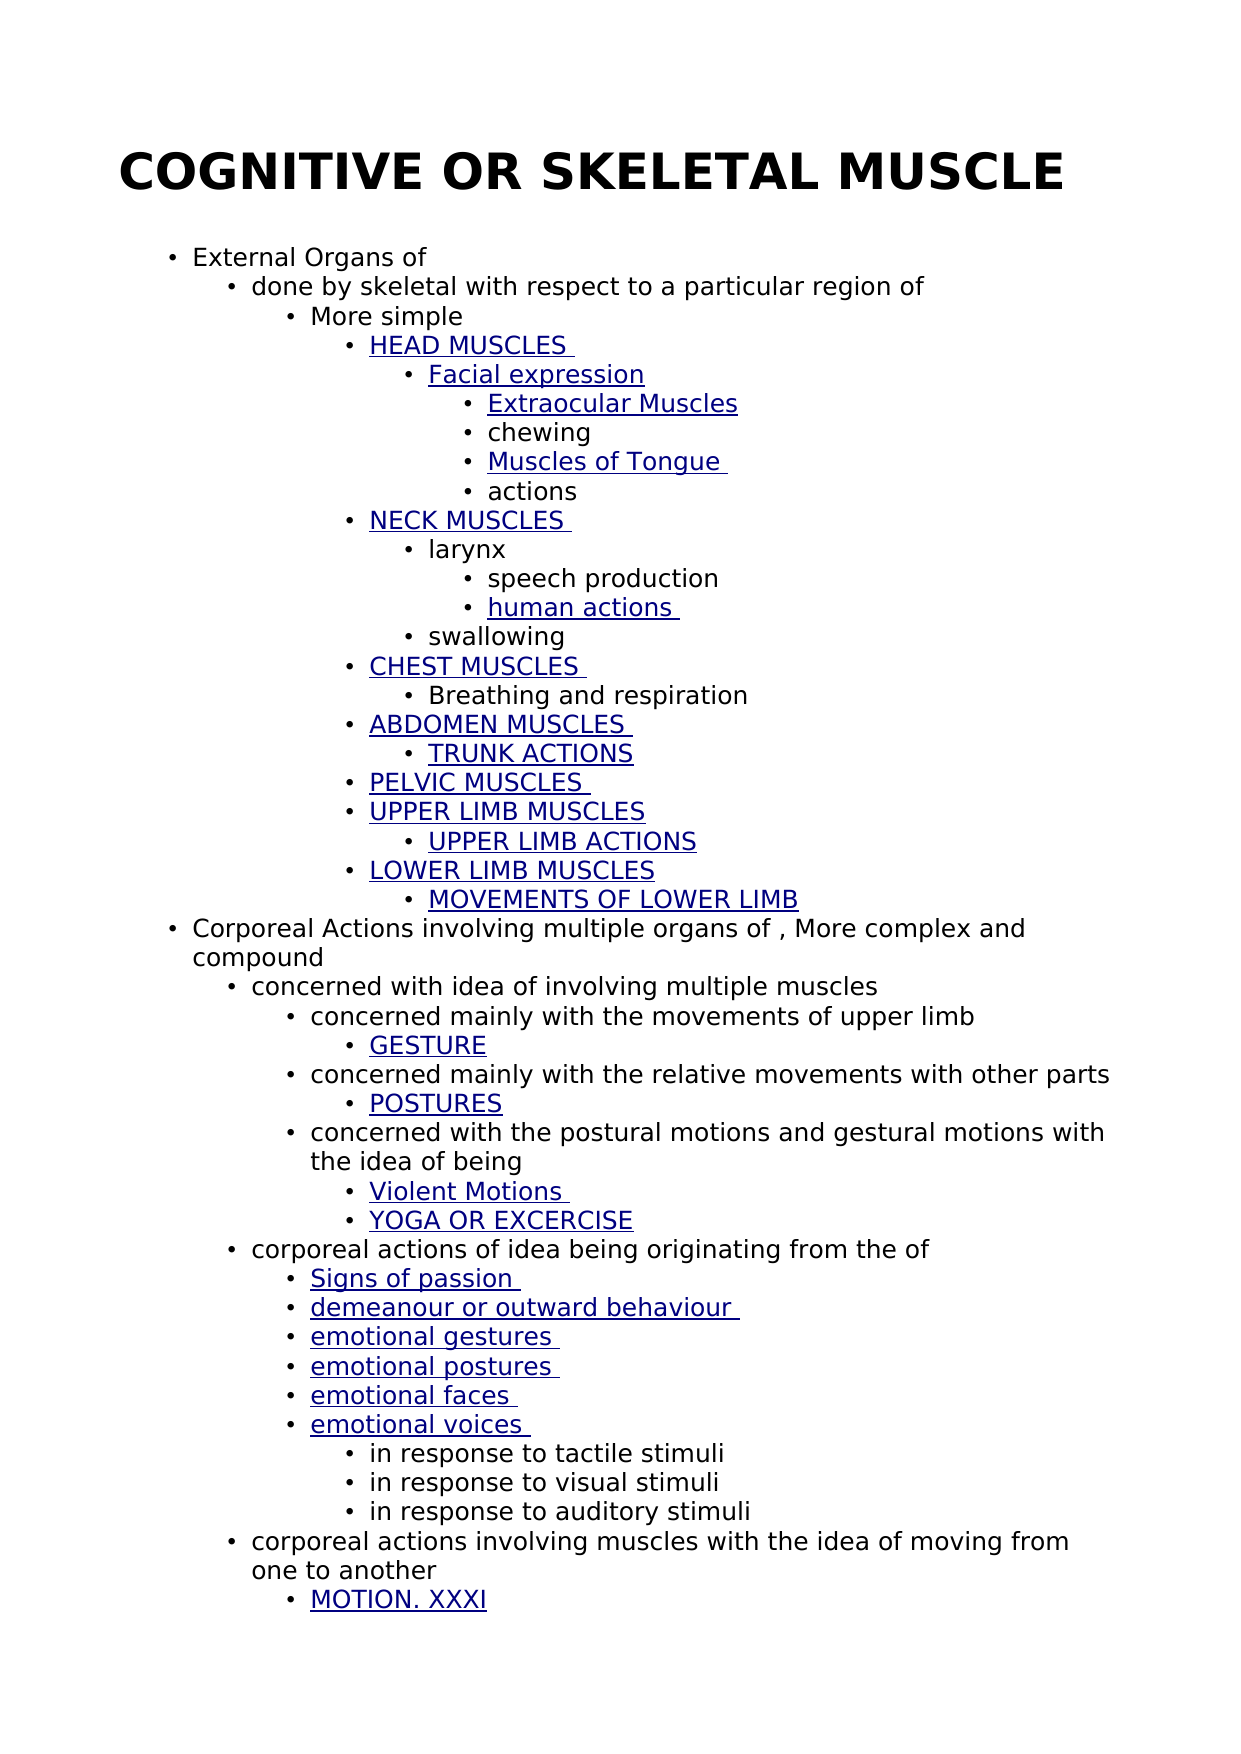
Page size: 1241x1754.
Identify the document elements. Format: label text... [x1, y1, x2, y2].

list demeanour or outward behaviour [295, 1293, 1122, 1322]
list concerned with idea of involving multiple muscles [236, 972, 1122, 1002]
list Facial expression [413, 360, 1122, 389]
list chewing [472, 418, 1122, 447]
list YOGA OR EXCERCISE [354, 1206, 1122, 1235]
list in response to visual stimuli [354, 1468, 1122, 1497]
list More simple [295, 302, 1122, 331]
list human actions [472, 593, 1122, 622]
list PELVIC MUSCLES [354, 768, 1122, 797]
list Muscles of Tongue [472, 447, 1122, 477]
subtitle COGNITIVE OR SKELETAL MUSCLE [118, 143, 1122, 201]
list concerned mainly with the relative movements with other parts [295, 1060, 1122, 1089]
list CHEST MUSCLES [354, 652, 1122, 681]
list emotional voices [295, 1410, 1122, 1439]
list corporeal actions of idea being originating from the of [236, 1235, 1122, 1264]
list Extraocular Muscles [472, 389, 1122, 418]
list UPPER LIMB MUSCLES [354, 797, 1122, 827]
list External Organs of [177, 243, 1122, 272]
list in response to auditory stimuli [354, 1497, 1122, 1527]
list concerned with the postural motions and gestural motions with the idea of being [295, 1118, 1122, 1177]
list POSTURES [354, 1089, 1122, 1118]
list ABDOMEN MUSCLES [354, 710, 1122, 739]
list TRUNK ACTIONS [413, 739, 1122, 768]
list MOTION. XXXI [295, 1585, 1122, 1614]
list emotional gestures [295, 1322, 1122, 1352]
list Breathing and respiration [413, 681, 1122, 710]
list LOWER LIMB MUSCLES [354, 856, 1122, 885]
list GESTURE [354, 1031, 1122, 1060]
list HEAD MUSCLES [354, 331, 1122, 360]
list Corporeal Actions involving multiple organs of , More complex and compound [177, 914, 1122, 972]
list done by skeletal with respect to a particular region of [236, 272, 1122, 302]
list larynx [413, 535, 1122, 564]
list Violent Motions [354, 1177, 1122, 1206]
list NECK MUSCLES [354, 506, 1122, 535]
list Signs of passion [295, 1264, 1122, 1293]
list emotional postures [295, 1352, 1122, 1381]
list MOVEMENTS OF LOWER LIMB [413, 885, 1122, 914]
list corporeal actions involving muscles with the idea of moving from one to another [236, 1527, 1122, 1585]
list UPPER LIMB ACTIONS [413, 827, 1122, 856]
list speech production [472, 564, 1122, 593]
list emotional faces [295, 1381, 1122, 1410]
list in response to tactile stimuli [354, 1439, 1122, 1468]
list actions [472, 477, 1122, 506]
list concerned mainly with the movements of upper limb [295, 1002, 1122, 1031]
list swallowing [413, 622, 1122, 652]
